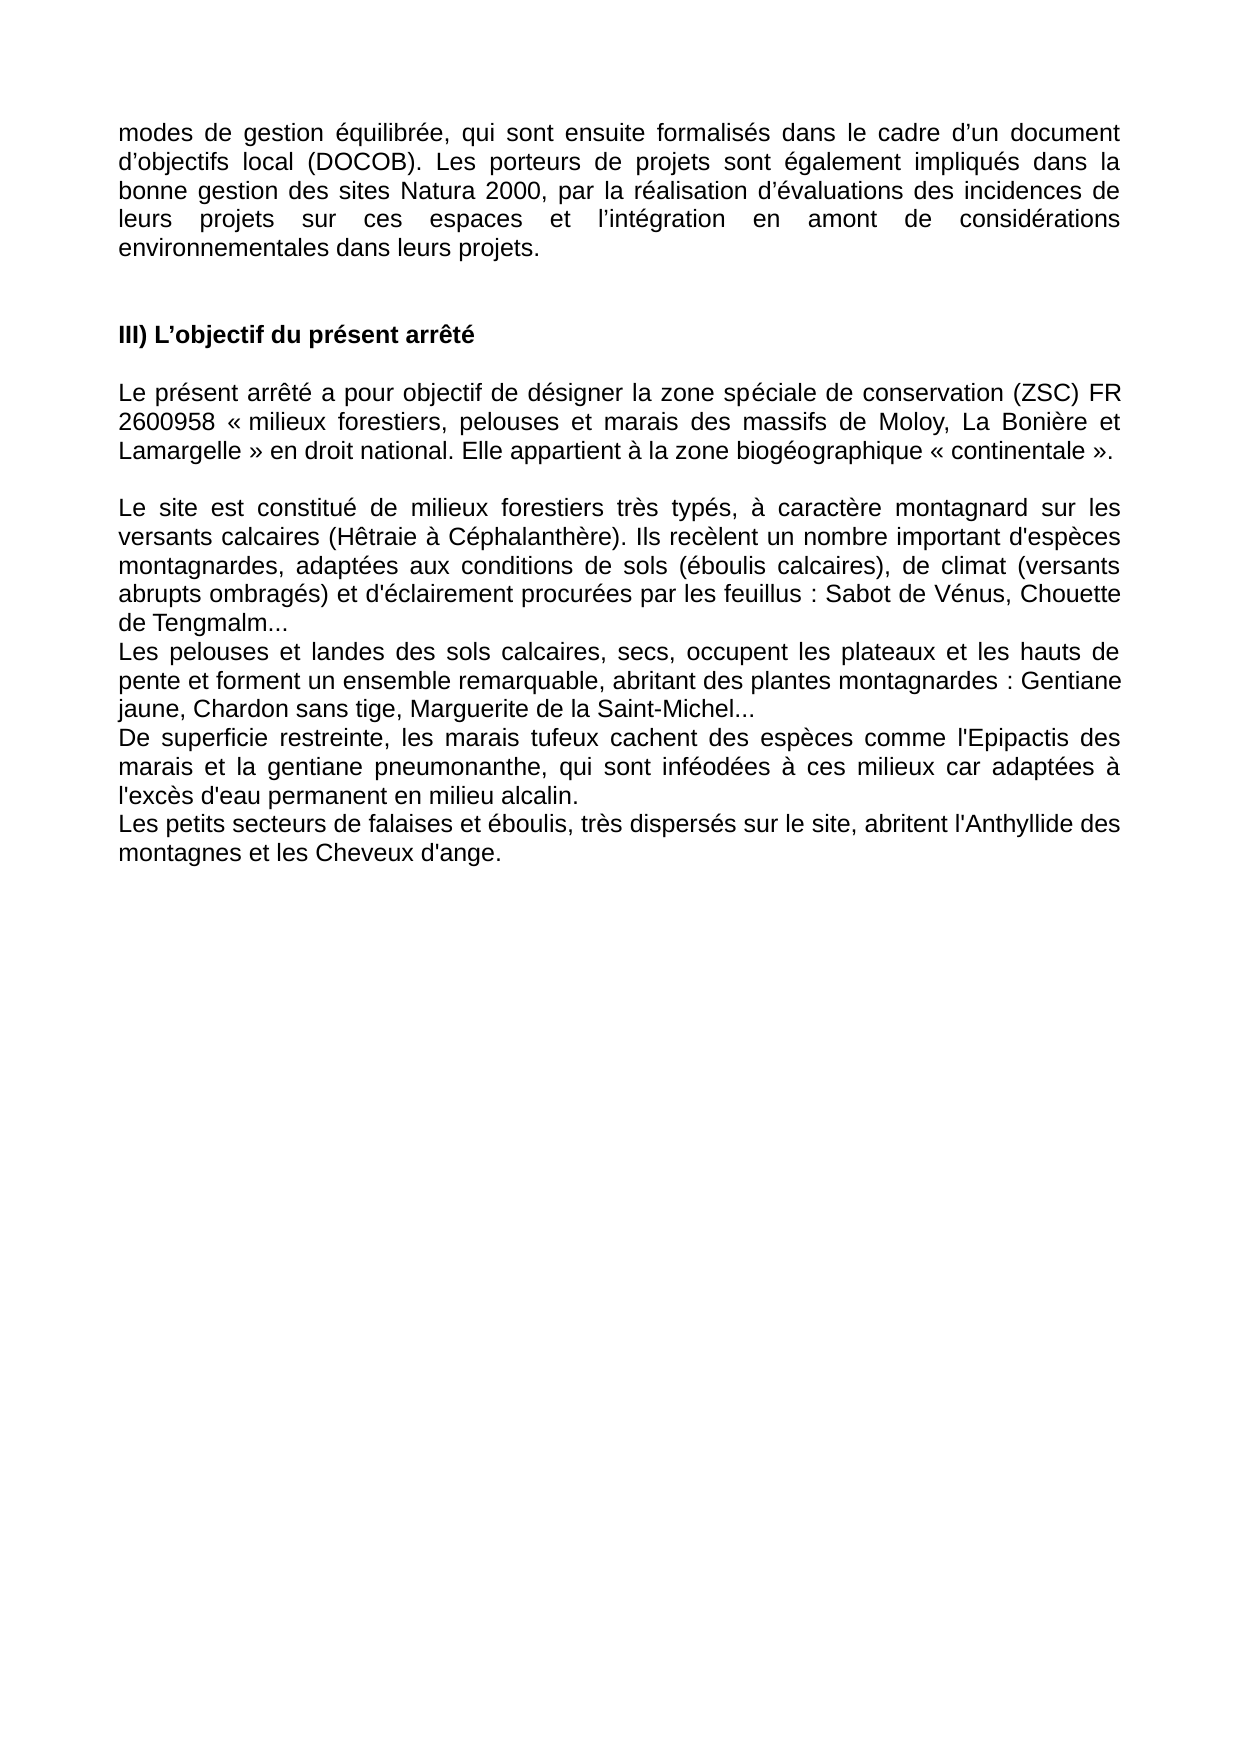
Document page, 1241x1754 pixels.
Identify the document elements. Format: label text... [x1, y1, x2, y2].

text Les pelouses et landes des sols calcaires, secs, occupent les plateaux et les hauts de pente et forment un ensemble remarquable, abritant des plantes montagnardes : Gentiane jaune, Chardon sans tige, Marguerite de la Saint-Michel... [118, 637, 1122, 723]
text De superficie restreinte, les marais tufeux cachent des espèces comme l'Epipactis des marais et la gentiane pneumonanthe, qui sont inféodées à ces milieux car adaptées à l'excès d'eau permanent en milieu alcalin. [118, 723, 1122, 809]
text III) L’objectif du présent arrêté [118, 320, 1122, 349]
text Le présent arrêté a pour objectif de désigner la zone spéciale de conservation (ZSC) FR 2600958 « milieux forestiers, pelouses et marais des massifs de Moloy, La Bonière et Lamargelle » en droit national. Elle appartient à la zone biogéographique « continentale ». [118, 378, 1122, 464]
text Les petits secteurs de falaises et éboulis, très dispersés sur le site, abritent l'Anthyllide des montagnes et les Cheveux d'ange. [118, 809, 1122, 867]
text modes de gestion équilibrée, qui sont ensuite formalisés dans le cadre d’un document d’objectifs local (DOCOB). Les porteurs de projets sont également impliqués dans la bonne gestion des sites Natura 2000, par la réalisation d’évaluations des incidences de leurs projets sur ces espaces et l’intégration en amont de considérations environnementales dans leurs projets. [118, 118, 1122, 262]
